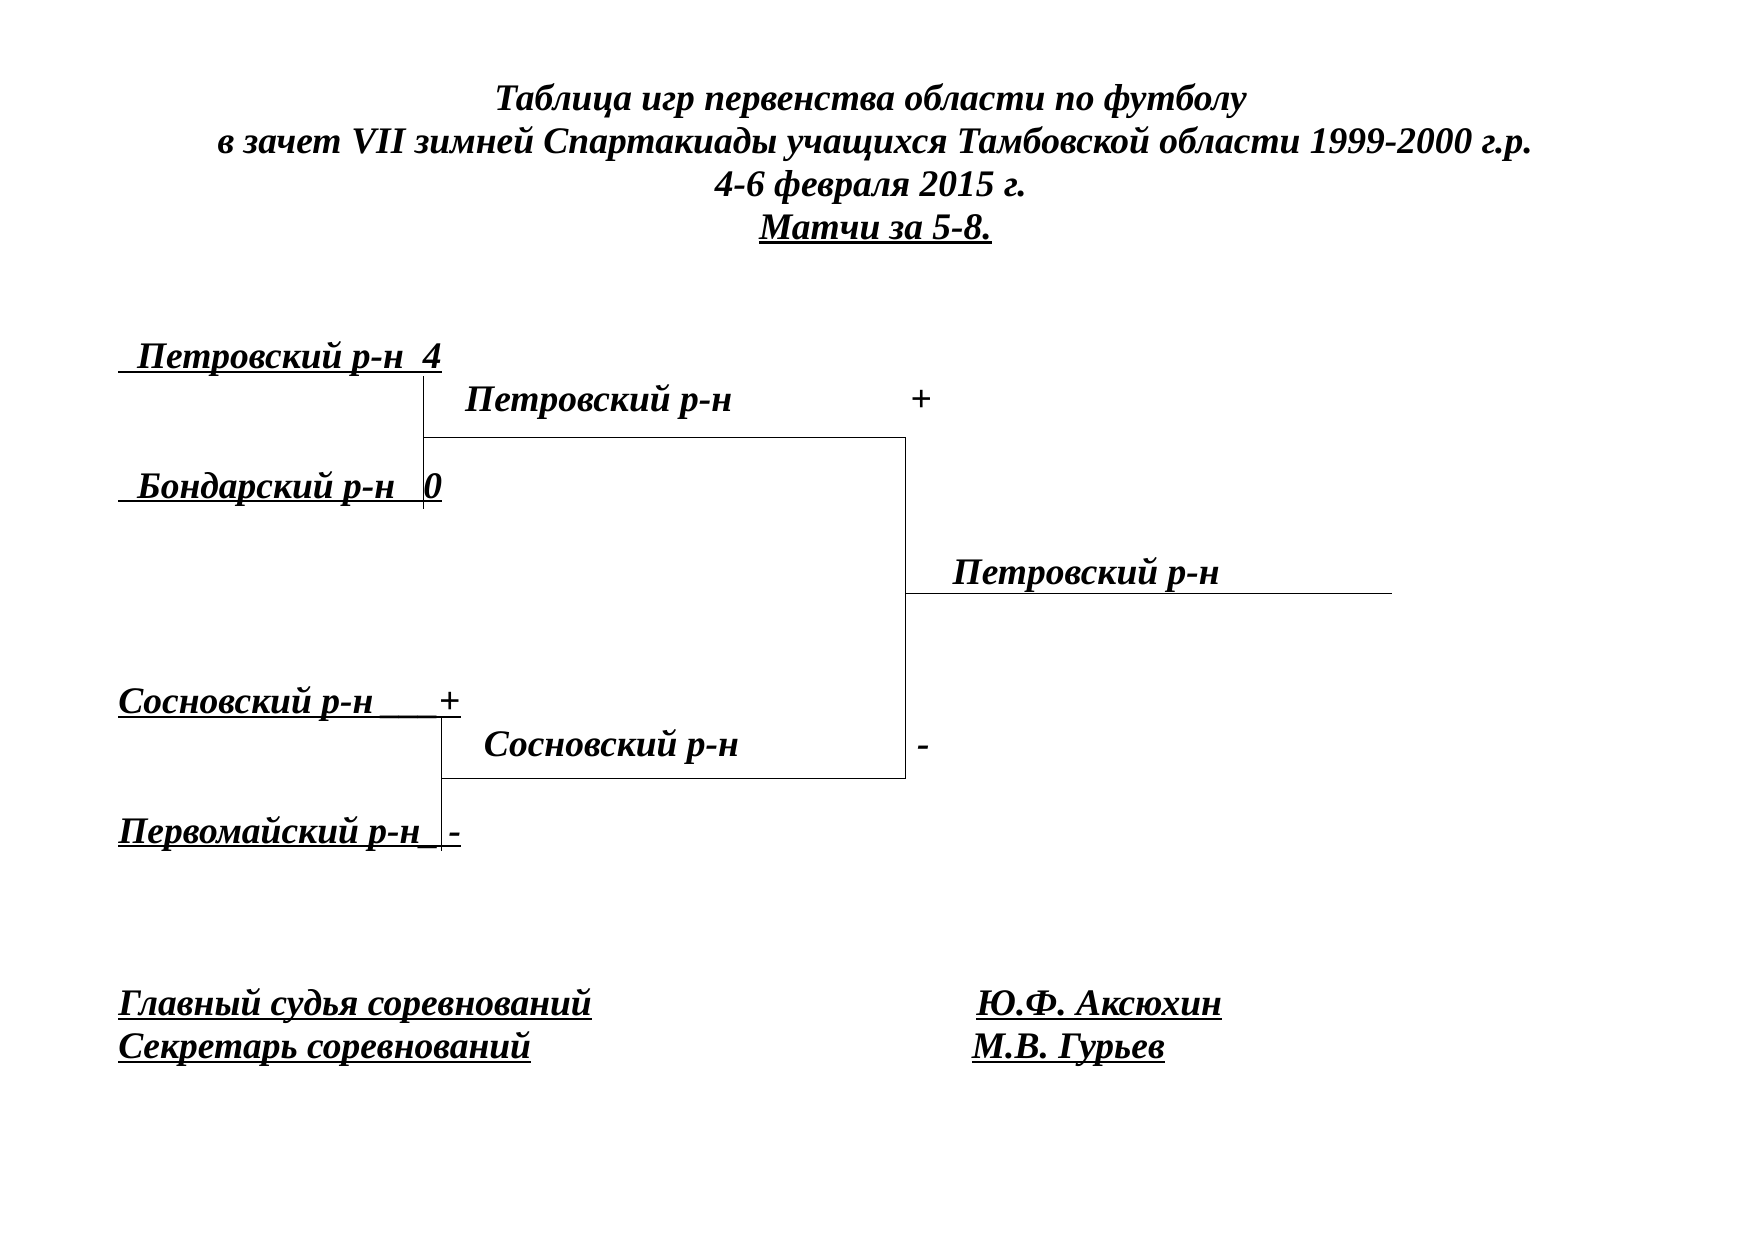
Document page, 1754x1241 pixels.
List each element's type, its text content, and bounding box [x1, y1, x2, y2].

text 0 [424, 463, 905, 506]
text Главный судья соревнований Ю.Ф. Аксюхин [118, 981, 1636, 1024]
text в зачет VII зимней Спартакиады учащихся Тамбовской области 1999-2000 г.р. [118, 118, 1636, 161]
text Сосновский р-н ___+ [118, 679, 905, 722]
text Таблица игр первенства области по футболу [118, 75, 1636, 118]
text Петровский р-н [906, 549, 1636, 592]
text Секретарь соревнований М.В. Гурьев [118, 1024, 1636, 1067]
text Сосновский р-н - [442, 722, 905, 765]
text [242, 502, 343, 506]
text [118, 549, 905, 592]
text [118, 722, 441, 765]
text 4-6 февраля 2015 г. [118, 161, 1636, 204]
text Петровский р-н + [424, 377, 1636, 420]
text Матчи за 5-8. [118, 204, 1636, 247]
text Петровский р-н 4 [118, 334, 1636, 377]
text [906, 679, 1636, 722]
text [118, 377, 423, 420]
text [118, 502, 237, 506]
text Бондарский р-н [118, 463, 423, 500]
text [906, 722, 1636, 765]
text [442, 808, 1636, 851]
text Первомайский р-н_ - [118, 808, 441, 845]
text [169, 847, 368, 851]
text [906, 463, 1636, 506]
